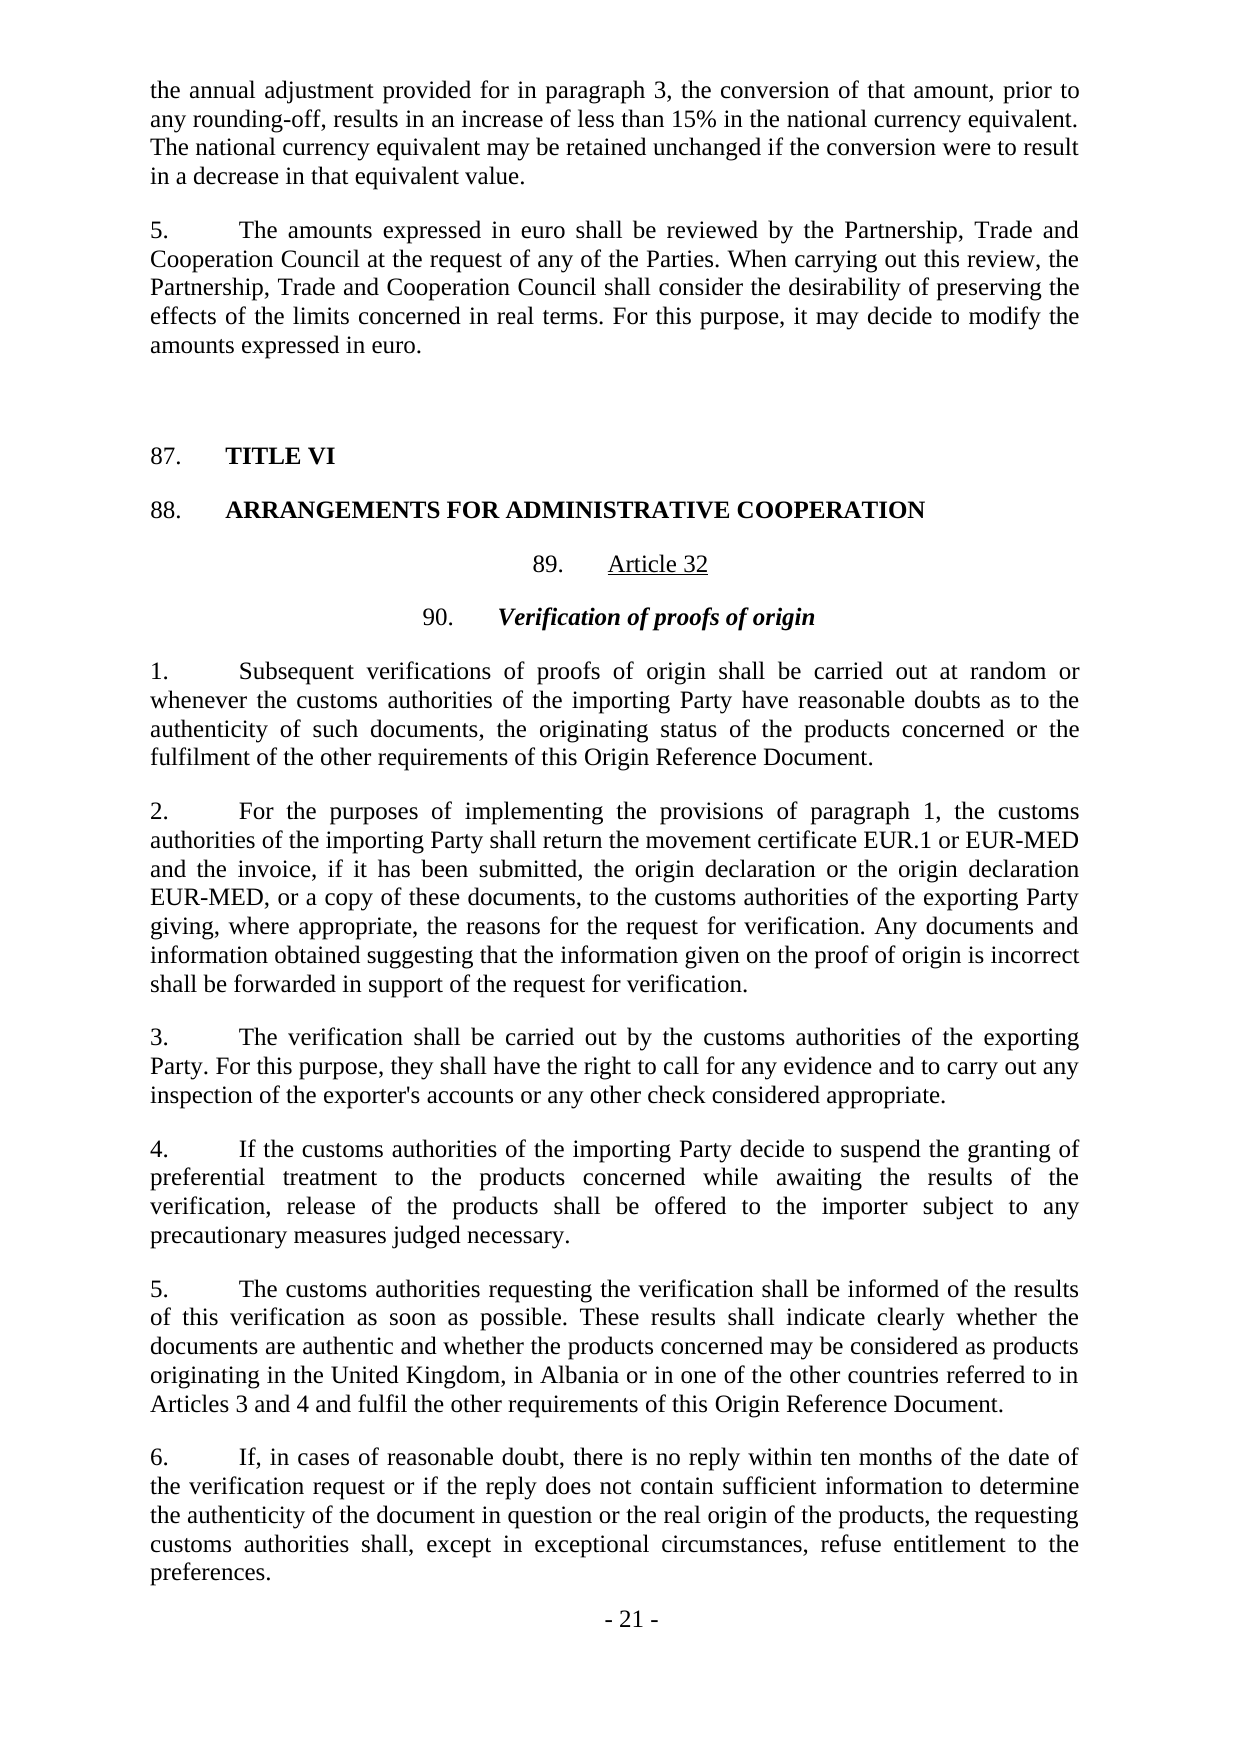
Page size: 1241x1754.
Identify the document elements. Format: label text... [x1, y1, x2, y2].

list Subsequent verifications of proofs of origin shall be carried out at random or whenever the customs authorities of the importing Party have reasonable doubts as to the authenticity of such documents, the originating status of the products concerned or the fulfilment of the other requirements of this Origin Reference Document. [150, 656, 1080, 771]
list The amounts expressed in euro shall be reviewed by the Partnership, Trade and Cooperation Council at the request of any of the Parties. When carrying out this review, the Partnership, Trade and Cooperation Council shall consider the desirability of preserving the effects of the limits concerned in real terms. For this purpose, it may decide to modify the amounts expressed in euro. [150, 215, 1080, 359]
subtitle Article 32 [150, 549, 1090, 577]
list For the purposes of implementing the provisions of paragraph 1, the customs authorities of the importing Party shall return the movement certificate EUR.1 or EUR-MED and the invoice, if it has been submitted, the origin declaration or the origin declaration EUR-MED, or a copy of these documents, to the customs authorities of the exporting Party giving, where appropriate, the reasons for the request for verification. Any documents and information obtained suggesting that the information given on the proof of origin is incorrect shall be forwarded in support of the request for verification. [150, 796, 1080, 997]
list If the customs authorities of the importing Party decide to suspend the granting of preferential treatment to the products concerned while awaiting the results of the verification, release of the products shall be offered to the importer subject to any precautionary measures judged necessary. [150, 1134, 1080, 1249]
subtitle TITLE VI [150, 441, 1090, 470]
list If, in cases of reasonable doubt, there is no reply within ten months of the date of the verification request or if the reply does not contain sufficient information to determine the authenticity of the document in question or the real origin of the products, the requesting customs authorities shall, except in exceptional circumstances, refuse entitlement to the preferences. [150, 1442, 1080, 1586]
subtitle Verification of proofs of origin [150, 602, 1090, 631]
list The verification shall be carried out by the customs authorities of the exporting Party. For this purpose, they shall have the right to call for any evidence and to carry out any inspection of the exporter's accounts or any other check considered appropriate. [150, 1022, 1080, 1109]
list the annual adjustment provided for in paragraph 3, the conversion of that amount, prior to any rounding-off, results in an increase of less than 15% in the national currency equivalent. The national currency equivalent may be retained unchanged if the conversion were to result in a decrease in that equivalent value. [150, 75, 1080, 190]
subtitle ARRANGEMENTS FOR ADMINISTRATIVE COOPERATION [150, 495, 1090, 524]
list The customs authorities requesting the verification shall be informed of the results of this verification as soon as possible. These results shall indicate clearly whether the documents are authentic and whether the products concerned may be considered as products originating in the United Kingdom, in Albania or in one of the other countries referred to in Articles 3 and 4 and fulfil the other requirements of this Origin Reference Document. [150, 1274, 1080, 1417]
